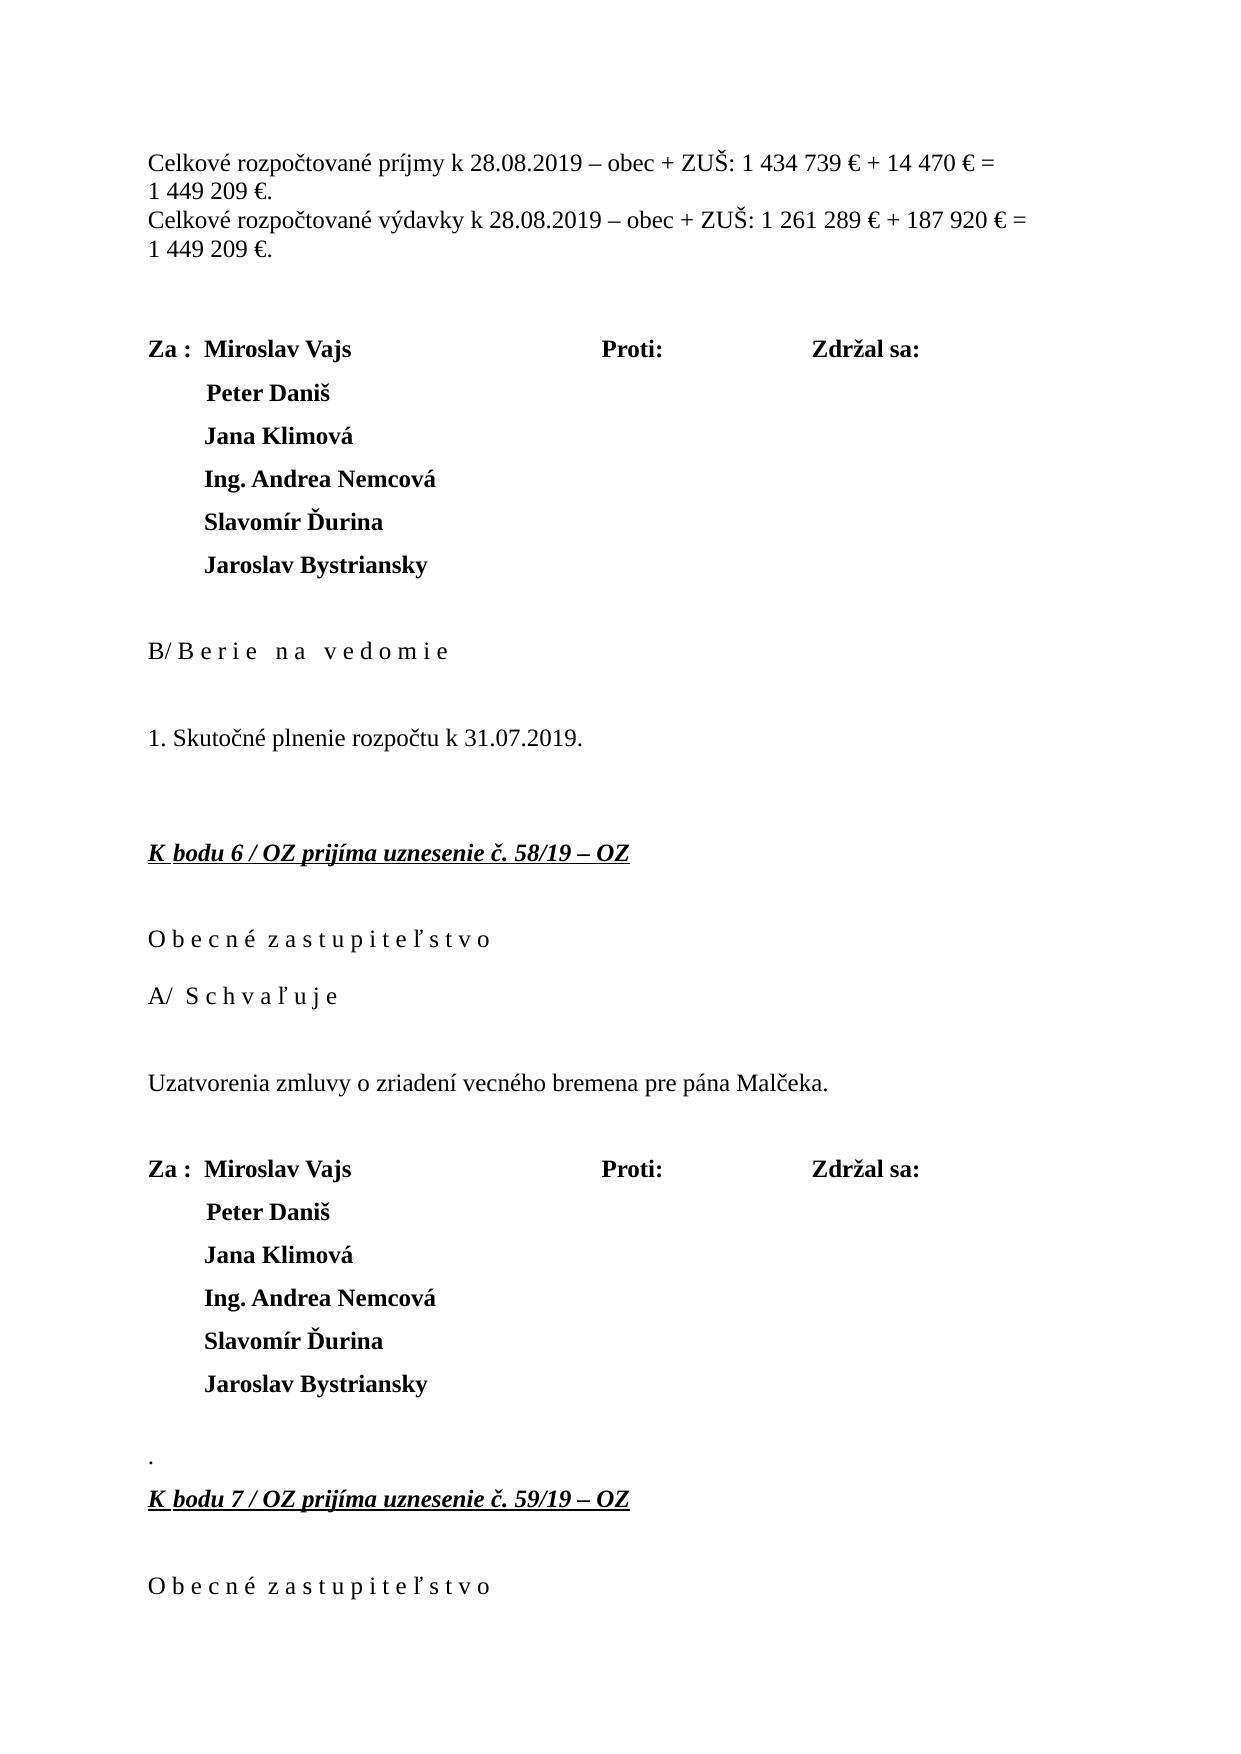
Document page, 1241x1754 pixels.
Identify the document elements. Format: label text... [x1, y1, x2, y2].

text O b e c n é z a s t u p i t e ľ s t v o [148, 1571, 1093, 1599]
text Celkové rozpočtované príjmy k 28.08.2019 – obec + ZUŠ: 1 434 739 € + 14 470 € = 1 449 209 €. [148, 148, 1093, 205]
text Jana Klimová [148, 421, 1093, 449]
text Slavomír Ďurina [148, 1326, 1093, 1355]
text Za : Miroslav Vajs Proti: Zdržal sa: [148, 334, 1093, 363]
text Peter Daniš [148, 378, 1093, 406]
text A/ S c h v a ľ u j e [148, 981, 1093, 1010]
text Za : Miroslav Vajs Proti: Zdržal sa: [148, 1154, 1093, 1183]
text 1. Skutočné plnenie rozpočtu k 31.07.2019. [148, 723, 1093, 751]
text K bodu 6 / OZ prijíma uznesenie č. 58/19 – OZ [148, 838, 1093, 866]
text Ing. Andrea Nemcová [148, 464, 1093, 493]
text Jana Klimová [148, 1240, 1093, 1269]
text Jaroslav Bystriansky [148, 550, 1093, 579]
text Slavomír Ďurina [148, 507, 1093, 536]
text Uzatvorenia zmluvy o zriadení vecného bremena pre pána Malčeka. [148, 1068, 1093, 1096]
text Jaroslav Bystriansky [148, 1369, 1093, 1398]
text Ing. Andrea Nemcová [148, 1283, 1093, 1312]
text . [148, 1441, 1093, 1470]
text K bodu 7 / OZ prijíma uznesenie č. 59/19 – OZ [148, 1484, 1093, 1513]
text Peter Daniš [148, 1197, 1093, 1226]
text Celkové rozpočtované výdavky k 28.08.2019 – obec + ZUŠ: 1 261 289 € + 187 920 € = 1 449 209 €. [148, 205, 1093, 263]
text O b e c n é z a s t u p i t e ľ s t v o [148, 924, 1093, 953]
text B/ B e r i e n a v e d o m i e [148, 636, 1093, 665]
